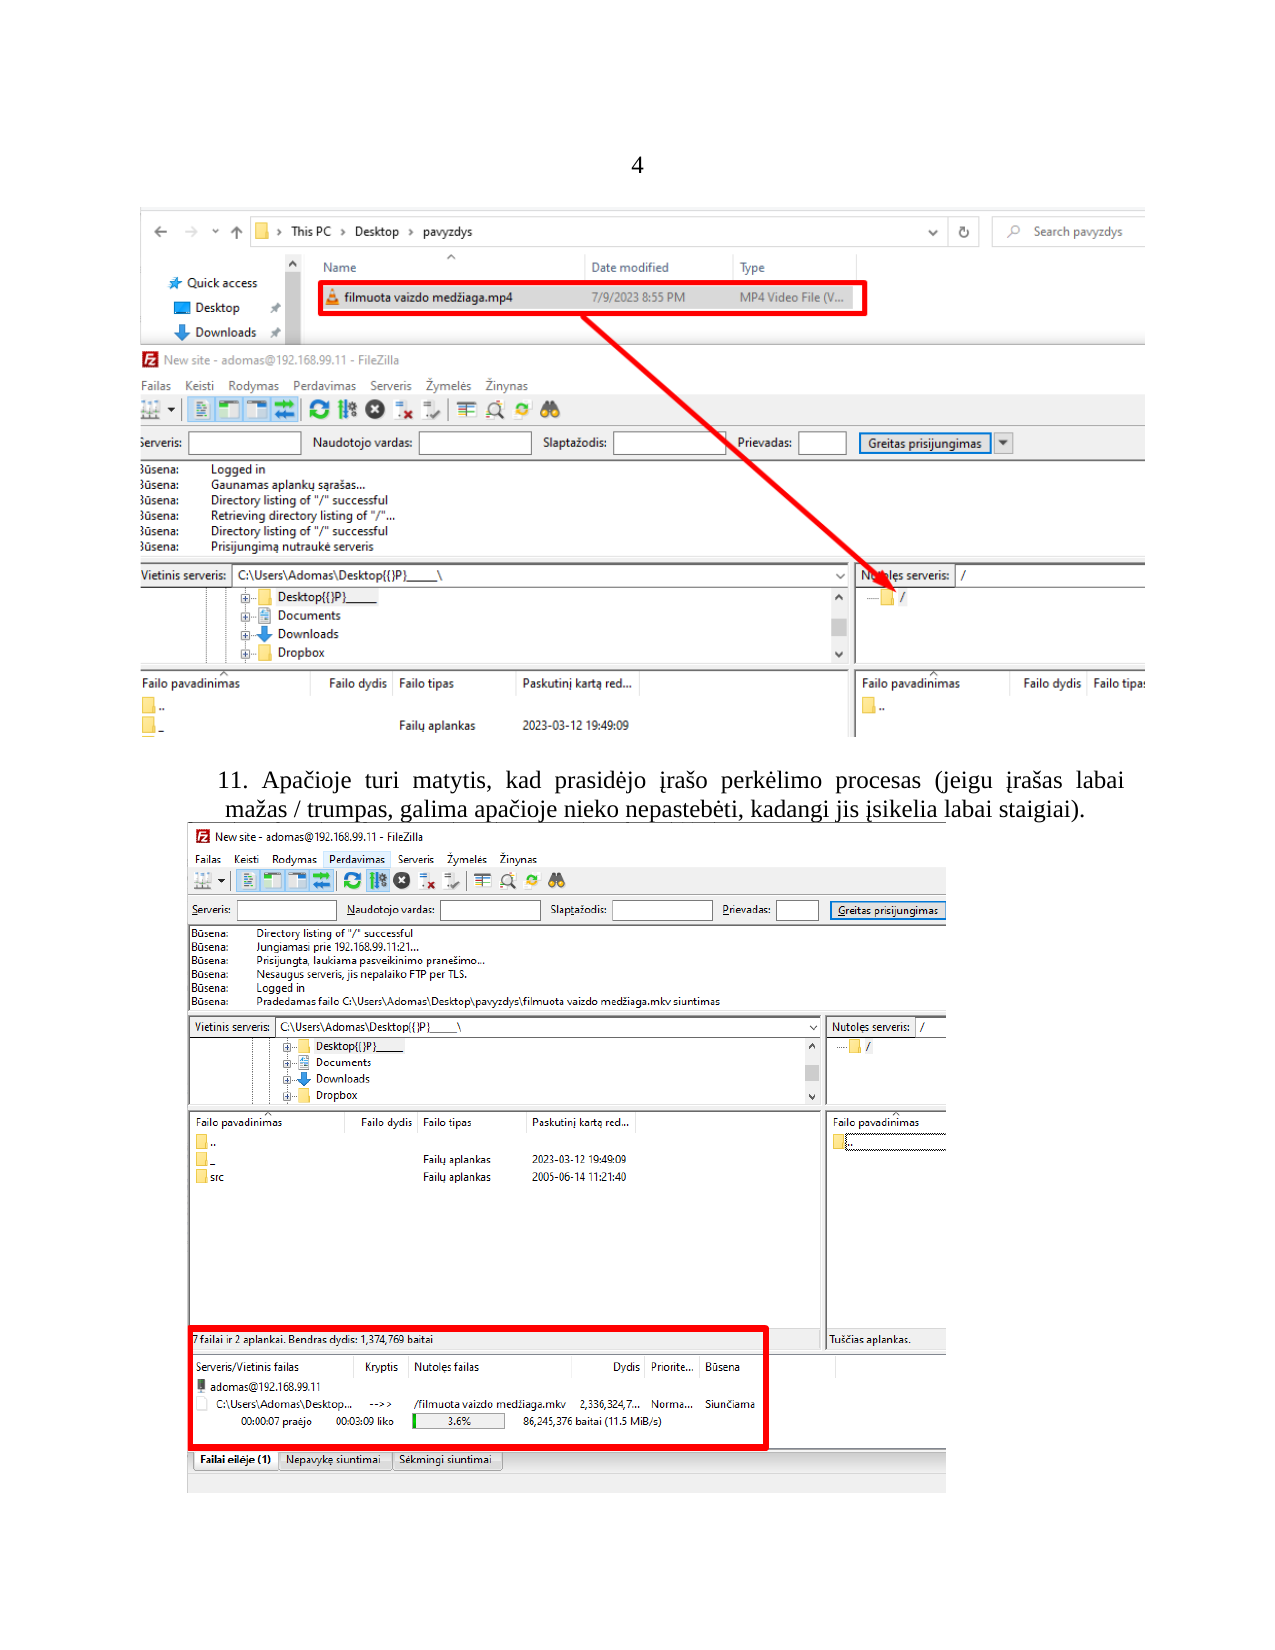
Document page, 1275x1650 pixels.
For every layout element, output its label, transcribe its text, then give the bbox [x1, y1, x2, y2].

text 11. Apačioje turi matytis, kad prasidėjo įrašo perkėlimo procesas (jeigu įrašas labai mažas / trumpas, galima apačioje nieko nepastebėti, kadangi jis įsikelia labai staigiai). [217, 765, 1125, 823]
